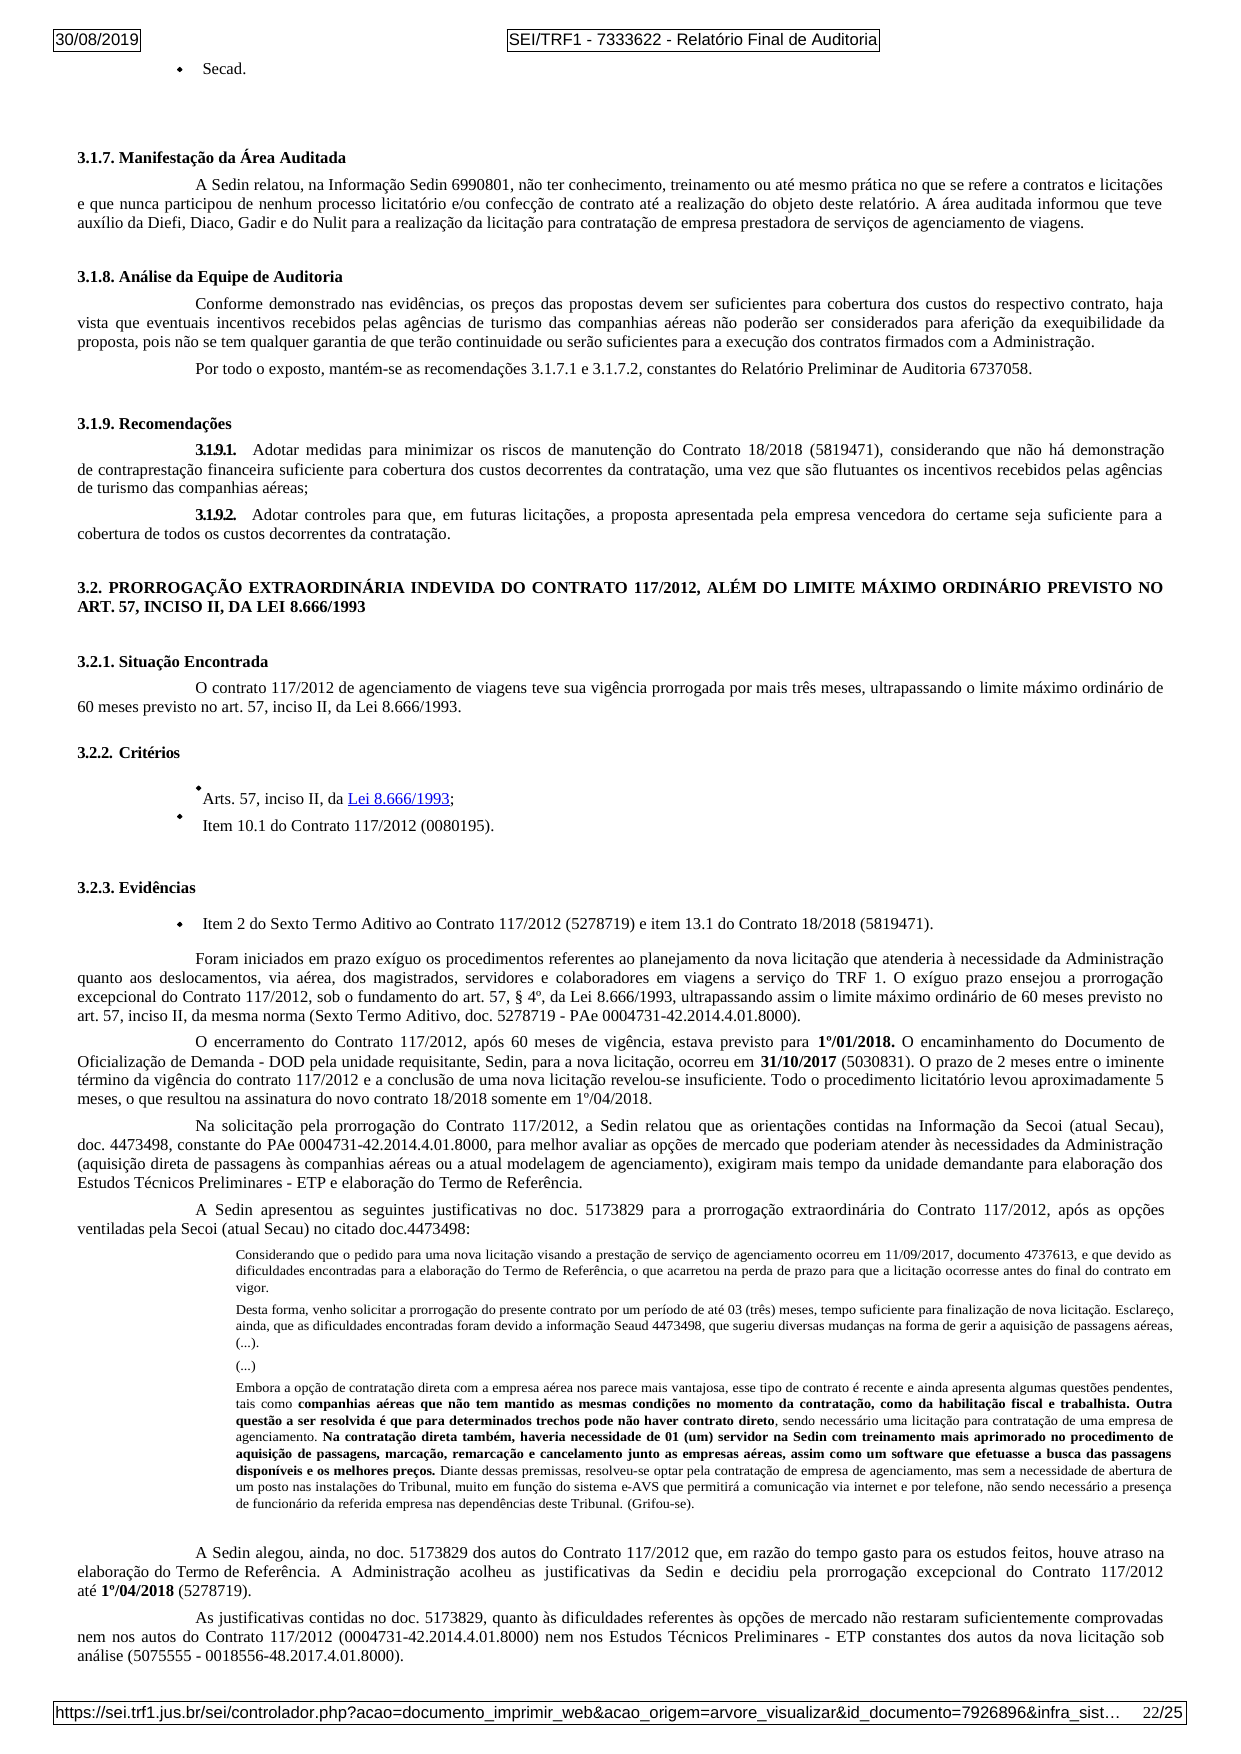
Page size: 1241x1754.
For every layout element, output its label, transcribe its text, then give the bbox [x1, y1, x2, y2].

text Secad. [202, 59, 1194, 78]
subtitle Evidências [77, 878, 1194, 897]
text Arts. 57, inciso II, da Lei 8.666/1993; [202, 788, 1194, 808]
text (...) [236, 1357, 1194, 1373]
text Foram iniciados em prazo exíguo os procedimentos referentes ao planejamento da nova licitação que atenderia à necessidade da Administração quanto aos deslocamentos, via aérea, dos magistrados, servidores e colaboradores em viagens a serviço do TRF 1. O exíguo prazo ensejou a prorrogação excepcional do Contrato 117/2012, sob o fundamento do art. 57, § 4º, da Lei 8.666/1993, ultrapassando assim o limite máximo ordinário de 60 meses previsto no art. 57, inciso II, da mesma norma (Sexto Termo Aditivo, doc. 5278719 - PAe 0004731-42.2014.4.01.8000). [77, 949, 1165, 1024]
text Por todo o exposto, mantém-se as recomendações 3.1.7.1 e 3.1.7.2, constantes do Relatório Preliminar de Auditoria 6737058. [195, 359, 1194, 378]
list Adotar medidas para minimizar os riscos de manutenção do Contrato 18/2018 (5819471), considerando que não há demonstração de contraprestação financeira suficiente para cobertura dos custos decorrentes da contratação, uma vez que são flutuantes os incentivos recebidos pelas agências de turismo das companhias aéreas; [77, 441, 1165, 497]
text A Sedin alegou, ainda, no doc. 5173829 dos autos do Contrato 117/2012 que, em razão do tempo gasto para os estudos feitos, houve atraso na elaboração do Termo de Referência. A Administração acolheu as justificativas da Sedin e decidiu pela prorrogação excepcional do Contrato 117/2012 até 1º/04/2018 (5278719). [77, 1544, 1165, 1600]
text As justificativas contidas no doc. 5173829, quanto às dificuldades referentes às opções de mercado não restaram suficientemente comprovadas nem nos autos do Contrato 117/2012 (0004731-42.2014.4.01.8000) nem nos Estudos Técnicos Preliminares - ETP constantes dos autos da nova licitação sob análise (5075555 - 0018556-48.2017.4.01.8000). [77, 1609, 1165, 1665]
text Na solicitação pela prorrogação do Contrato 117/2012, a Sedin relatou que as orientações contidas na Informação da Secoi (atual Secau), doc. 4473498, constante do PAe 0004731-42.2014.4.01.8000, para melhor avaliar as opções de mercado que poderiam atender às necessidades da Administração (aquisição direta de passagens às companhias aéreas ou a atual modelagem de agenciamento), exigiram mais tempo da unidade demandante para elaboração dos Estudos Técnicos Preliminares - ETP e elaboração do Termo de Referência. [77, 1116, 1165, 1192]
subtitle Análise da Equipe de Auditoria [77, 267, 1194, 286]
text Conforme demonstrado nas evidências, os preços das propostas devem ser suficientes para cobertura dos custos do respectivo contrato, haja vista que eventuais incentivos recebidos pelas agências de turismo das companhias aéreas não poderão ser considerados para aferição da exequibilidade da proposta, pois não se tem qualquer garantia de que terão continuidade ou serão suficientes para a execução dos contratos firmados com a Administração. [77, 295, 1166, 351]
text Embora a opção de contratação direta com a empresa aérea nos parece mais vantajosa, esse tipo de contrato é recente e ainda apresenta algumas questões pendentes, tais como companhias aéreas que não tem mantido as mesmas condições no momento da contratação, como da habilitação fiscal e trabalhista. Outra questão a ser resolvida é que para determinados trechos pode não haver contrato direto, sendo necessário uma licitação para contratação de uma empresa de agenciamento. Na contratação direta também, haveria necessidade de 01 (um) servidor na Sedin com treinamento mais aprimorado no procedimento de aquisição de passagens, marcação, remarcação e cancelamento junto as empresas aéreas, assim como um software que efetuasse a busca das passagens disponíveis e os melhores preços. Diante dessas premissas, resolveu-se optar pela contratação de empresa de agenciamento, mas sem a necessidade de abertura de um posto nas instalações do Tribunal, muito em função do sistema e-AVS que permitirá a comunicação via internet e por telefone, não sendo necessário a presença de funcionário da referida empresa nas dependências deste Tribunal. (Grifou-se). [236, 1379, 1174, 1511]
text O contrato 117/2012 de agenciamento de viagens teve sua vigência prorrogada por mais três meses, ultrapassando o limite máximo ordinário de 60 meses previsto no art. 57, inciso II, da Lei 8.666/1993. [77, 679, 1165, 716]
list Adotar controles para que, em futuras licitações, a proposta apresentada pela empresa vencedora do certame seja suficiente para a cobertura de todos os custos decorrentes da contratação. [77, 506, 1164, 543]
text Considerando que o pedido para uma nova licitação visando a prestação de serviço de agenciamento ocorreu em 11/09/2017, documento 4737613, e que devido as dificuldades encontradas para a elaboração do Termo de Referência, o que acarretou na perda de prazo para que a licitação ocorresse antes do final do contrato em vigor. [236, 1247, 1173, 1295]
text O encerramento do Contrato 117/2012, após 60 meses de vigência, estava previsto para 1º/01/2018. O encaminhamento do Documento de Oficialização de Demanda - DOD pela unidade requisitante, Sedin, para a nova licitação, ocorreu em 31/10/2017 (5030831). O prazo de 2 meses entre o iminente término da vigência do contrato 117/2012 e a conclusão de uma nova licitação revelou-se insuficiente. Todo o procedimento licitatório levou aproximadamente 5 meses, o que resultou na assinatura do novo contrato 18/2018 somente em 1º/04/2018. [77, 1033, 1165, 1108]
text Desta forma, venho solicitar a prorrogação do presente contrato por um período de até 03 (três) meses, tempo suficiente para finalização de nova licitação. Esclareço, ainda, que as dificuldades encontradas foram devido a informação Seaud 4473498, que sugeriu diversas mudanças na forma de gerir a aquisição de passagens aéreas, (...). [236, 1301, 1173, 1350]
list Situação Encontrada [77, 651, 1194, 671]
text Item 2 do Sexto Termo Aditivo ao Contrato 117/2012 (5278719) e item 13.1 do Contrato 18/2018 (5819471). [202, 913, 1194, 933]
subtitle Critérios [77, 743, 183, 762]
subtitle Manifestação da Área Auditada [77, 148, 1194, 167]
subtitle Recomendações [77, 413, 1194, 433]
text A Sedin relatou, na Informação Sedin 6990801, não ter conhecimento, treinamento ou até mesmo prática no que se refere a contratos e licitações e que nunca participou de nenhum processo licitatório e/ou confecção de contrato até a realização do objeto deste relatório. A área auditada informou que teve auxílio da Diefi, Diaco, Gadir e do Nulit para a realização da licitação para contratação de empresa prestadora de serviços de agenciamento de viagens. [77, 176, 1165, 232]
subtitle PRORROGAÇÃO EXTRAORDINÁRIA INDEVIDA DO CONTRATO 117/2012, ALÉM DO LIMITE MÁXIMO ORDINÁRIO PREVISTO NO ART. 57, INCISO II, DA LEI 8.666/1993 [77, 579, 1165, 616]
text A Sedin apresentou as seguintes justificativas no doc. 5173829 para a prorrogação extraordinária do Contrato 117/2012, após as opções ventiladas pela Secoi (atual Secau) no citado doc.4473498: [77, 1200, 1165, 1238]
text Item 10.1 do Contrato 117/2012 (0080195). [202, 816, 1194, 835]
